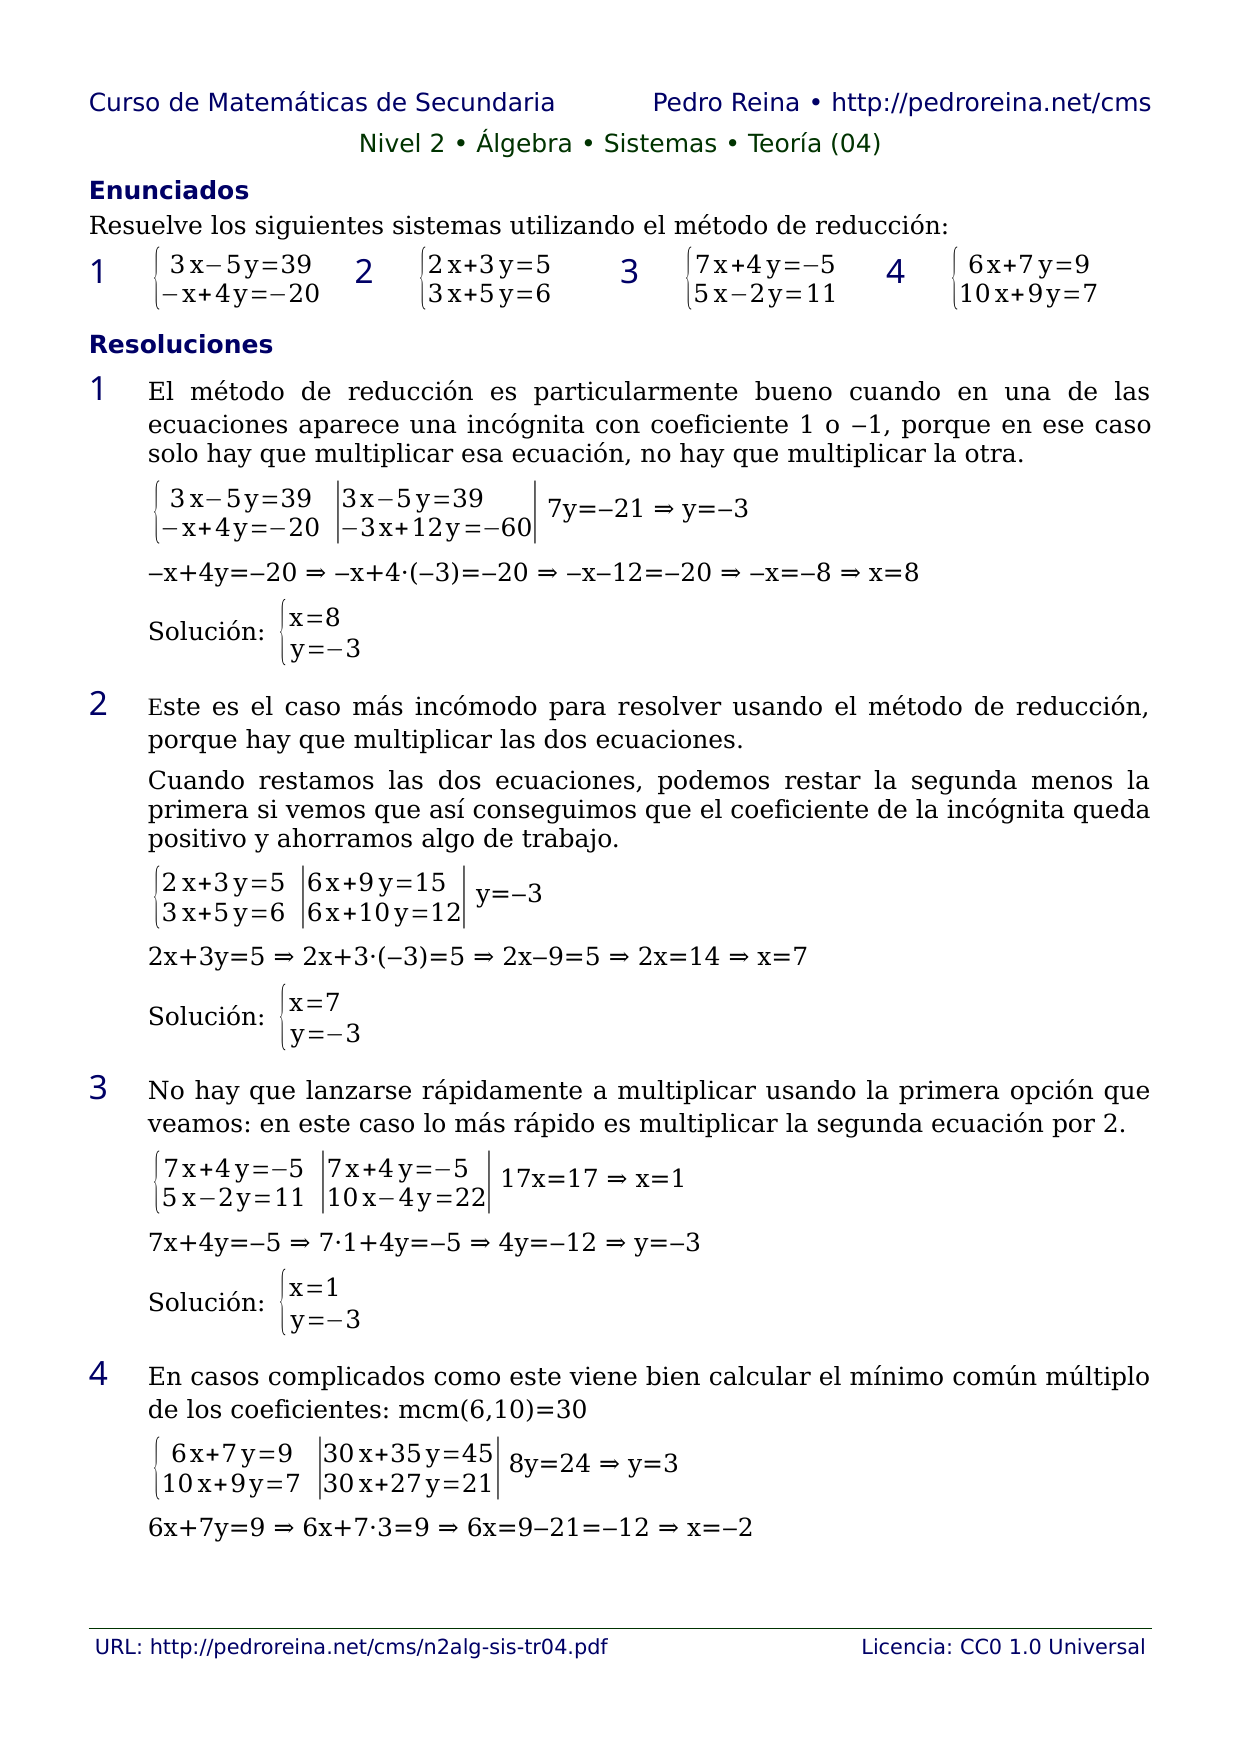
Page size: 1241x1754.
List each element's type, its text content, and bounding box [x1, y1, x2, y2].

list El método de reducción es particularmente bueno cuando en una de las ecuaciones aparece una incógnita con coeficiente 1 o ‒1, porque en ese caso solo hay que multiplicar esa ecuación, no hay que multiplicar la otra. [88, 365, 1152, 469]
text 7x+4y=‒5 ⇒ 7·1+4y=‒5 ⇒ 4y=‒12 ⇒ y=‒3 [148, 1228, 1152, 1257]
text Nivel 2 • Álgebra • Sistemas • Teoría (04) [88, 129, 1152, 159]
text Resuelve los siguientes sistemas utilizando el método de reducción: [88, 211, 1152, 241]
text Solución: [148, 1269, 1152, 1338]
text 6x+7y=9 ⇒ 6x+7·3=9 ⇒ 6x=9‒21=‒12 ⇒ x=‒2 [148, 1513, 1152, 1542]
list No hay que lanzarse rápidamente a multiplicar usando la primera opción que veamos: en este caso lo más rápido es multiplicar la segunda ecuación por 2. [88, 1064, 1152, 1139]
list En casos complicados como este viene bien calcular el mínimo común múltiplo de los coeficientes: mcm(6,10)=30 [88, 1349, 1152, 1424]
text 2x+3y=5 ⇒ 2x+3·(‒3)=5 ⇒ 2x‒9=5 ⇒ 2x=14 ⇒ x=7 [148, 942, 1152, 972]
text 8y=24 ⇒ y=3 [148, 1436, 1152, 1501]
text Resoluciones [88, 330, 1152, 359]
text Solución: [148, 983, 1152, 1052]
text 7y=‒21 ⇒ y=‒3 [148, 480, 1152, 546]
list Este es el caso más incómodo para resolver usando el método de reducción, porque hay que multiplicar las dos ecuaciones. [88, 679, 1152, 754]
text 17x=17 ⇒ x=1 [148, 1151, 1152, 1216]
text Cuando restamos las dos ecuaciones, podemos restar la segunda menos la primera si vemos que así conseguimos que el coeficiente de la incógnita queda positivo y ahorramos algo de trabajo. [148, 766, 1152, 853]
text y=‒3 [148, 865, 1152, 931]
text Enunciados [88, 176, 1152, 206]
text Curso de Matemáticas de Secundaria Pedro Reina • http://pedroreina.net/cms [88, 88, 1152, 118]
text Solución: [148, 599, 1152, 668]
text ‒x+4y=‒20 ⇒ ‒x+4·(‒3)=‒20 ⇒ ‒x‒12=‒20 ⇒ ‒x=‒8 ⇒ x=8 [148, 558, 1152, 587]
